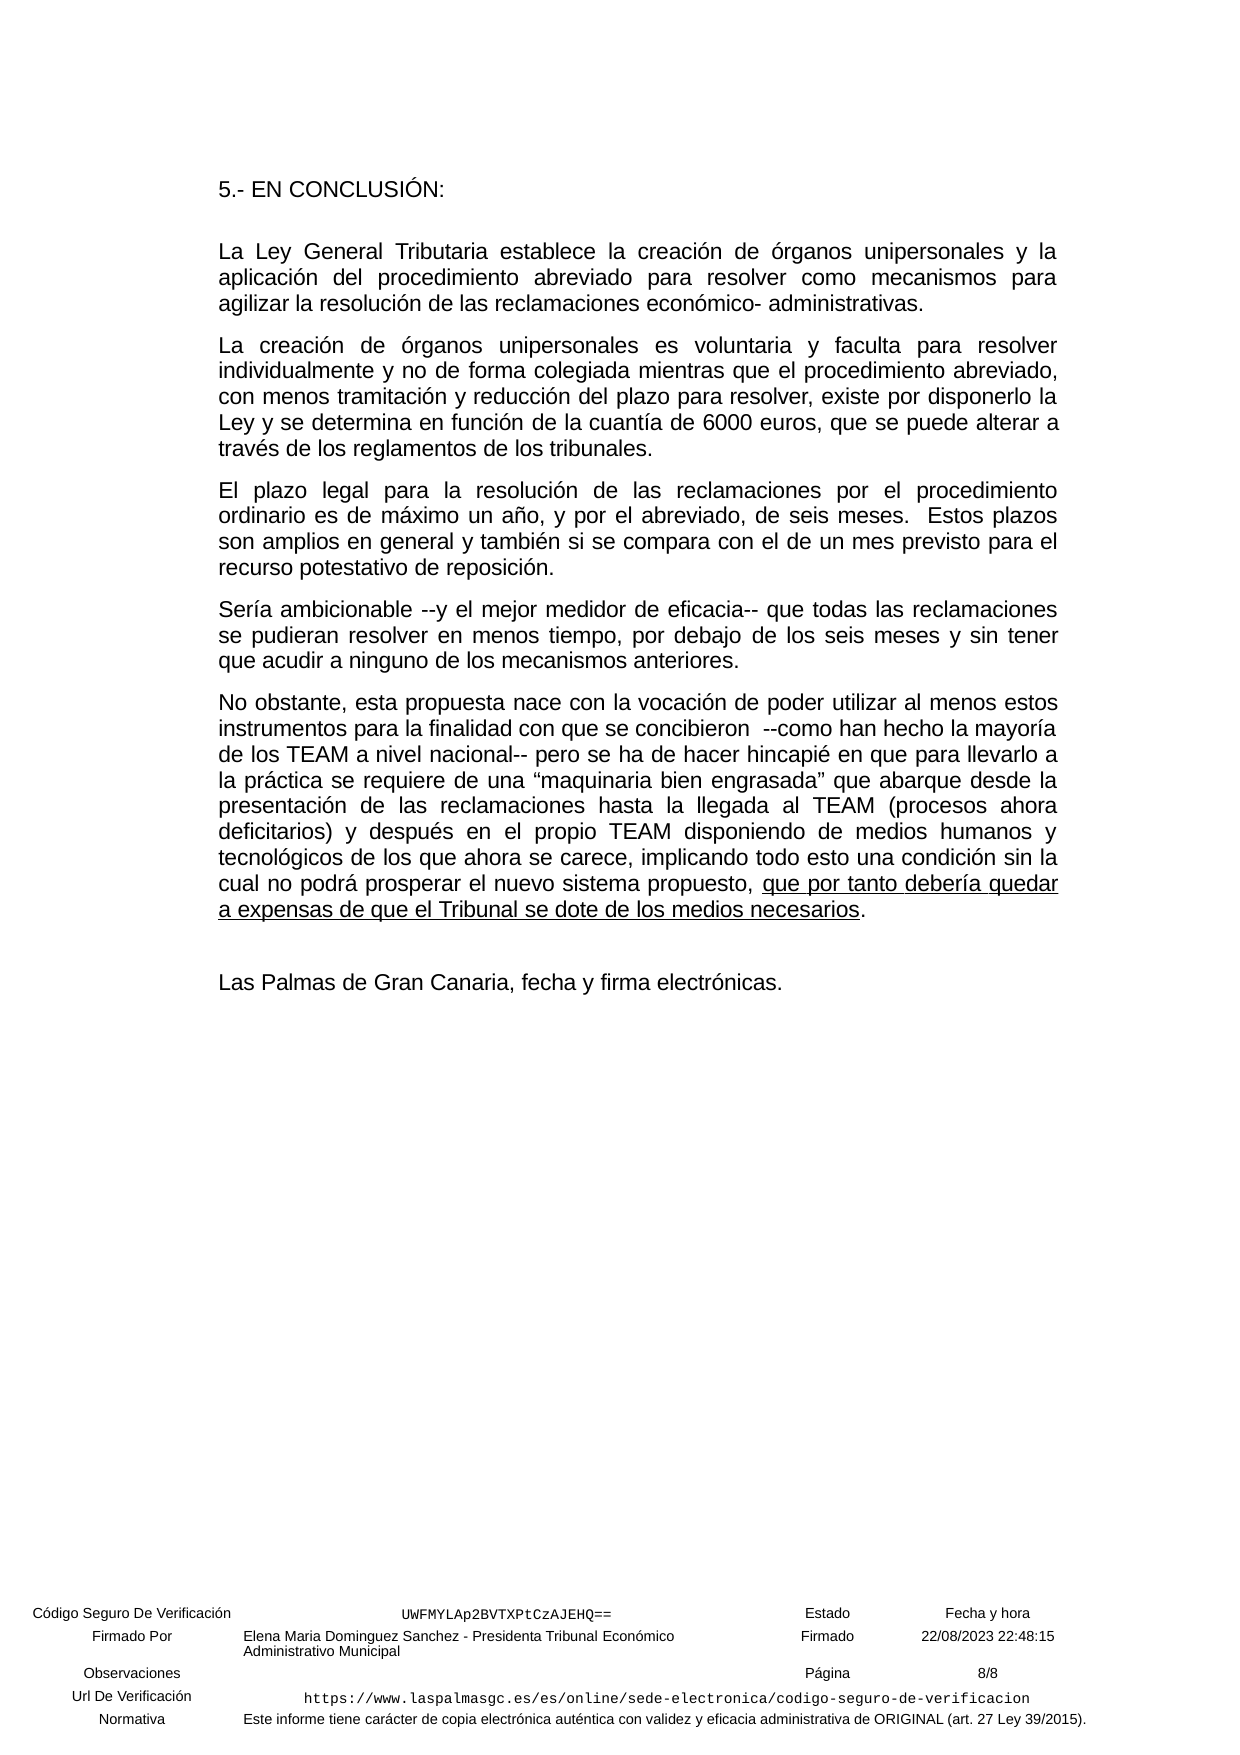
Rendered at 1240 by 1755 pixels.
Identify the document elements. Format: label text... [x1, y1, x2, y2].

text que acudir a ninguno de los mecanismos anteriores. [218, 649, 1080, 674]
text Las Palmas de Gran Canaria, fecha y firma electrónicas. [218, 970, 805, 995]
text Sería ambicionable --y el mejor medidor de eficacia-- que todas las reclamaciones [218, 597, 1080, 622]
text Estado [805, 1606, 872, 1622]
text .- EN CONCLUSIÓN: [231, 177, 469, 202]
text https://www.laspalmasgc.es/es/online/sede-electronica/codigo-seguro-de-verificacion [304, 1690, 1055, 1706]
text instrumentos para la finalidad con que se concibieron --como han hecho la mayoría [218, 716, 1079, 741]
text Firmado [801, 1628, 876, 1645]
text presentación de las reclamaciones hasta la llegada al TEAM (procesos ahora [218, 794, 1079, 819]
text de los TEAM a nivel nacional-- pero se ha de hacer hincapié en que para llevarlo a [218, 742, 1079, 767]
text Código Seguro De Verificación [32, 1606, 257, 1622]
text ordinario es de máximo un año, y por el abreviado, de seis meses. Estos plazos [218, 504, 1078, 529]
text son amplios en general y también si se compara con el de un mes previsto para el [218, 530, 1078, 555]
text Url De Verificación [72, 1689, 214, 1705]
text UWFMYLAp2BVTXPtCzAJEHQ== [401, 1607, 636, 1623]
text deficitarios) y después en el propio TEAM disponiendo de medios humanos y [218, 820, 1079, 845]
text con menos tramitación y reducción del plazo para resolver, existe por disponerlo la [218, 385, 1080, 410]
text No obstante, esta propuesta nace con la vocación de poder utilizar al menos estos [218, 691, 1079, 716]
text Este informe tiene carácter de copia electrónica auténtica con validez y eficacia administrativa de ORIGINAL (art. 27 Ley 39/2015). [243, 1712, 1113, 1728]
text Elena Maria Dominguez Sanchez - Presidenta Tribunal Económico [243, 1628, 700, 1645]
text La Ley General Tributaria establece la creación de órganos unipersonales y la [218, 240, 1079, 265]
text aplicación del procedimiento abreviado para resolver como mecanismos para [218, 266, 1079, 291]
text recurso potestativo de reposición. [218, 556, 1078, 581]
text a expensas de que el Tribunal se dote de los medios necesarios. [218, 897, 1079, 922]
text El plazo legal para la resolución de las reclamaciones por el procedimiento [218, 478, 1078, 503]
text individualmente y no de forma colegiada mientras que el procedimiento abreviado, [218, 359, 1080, 384]
text Fecha y hora [945, 1606, 1052, 1622]
text 8/8 [978, 1666, 1020, 1682]
text La creación de órganos unipersonales es voluntaria y faculta para resolver [218, 333, 1080, 358]
text 22/08/2023 22:48:15 [921, 1628, 1077, 1645]
text Observaciones [83, 1666, 214, 1682]
text Firmado Por [92, 1628, 243, 1645]
text la práctica se requiere de una “maquinaria bien engrasada” que abarque desde la [218, 768, 1079, 793]
text agilizar la resolución de las reclamaciones económico- administrativas. [218, 291, 1079, 316]
text Ley y se determina en función de la cuantía de 6000 euros, que se puede alterar a [218, 411, 1080, 436]
text Normativa [99, 1712, 214, 1728]
text cual no podrá prosperar el nuevo sistema propuesto, que por tanto debería quedar [218, 871, 1079, 897]
text Página [805, 1666, 872, 1682]
text través de los reglamentos de los tribunales. [218, 436, 1080, 461]
text Administrativo Municipal [243, 1645, 700, 1659]
text tecnológicos de los que ahora se carece, implicando todo esto una condición sin la [218, 846, 1079, 871]
text se pudieran resolver en menos tiempo, por debajo de los seis meses y sin tener [218, 623, 1080, 648]
text 5 [218, 177, 231, 202]
